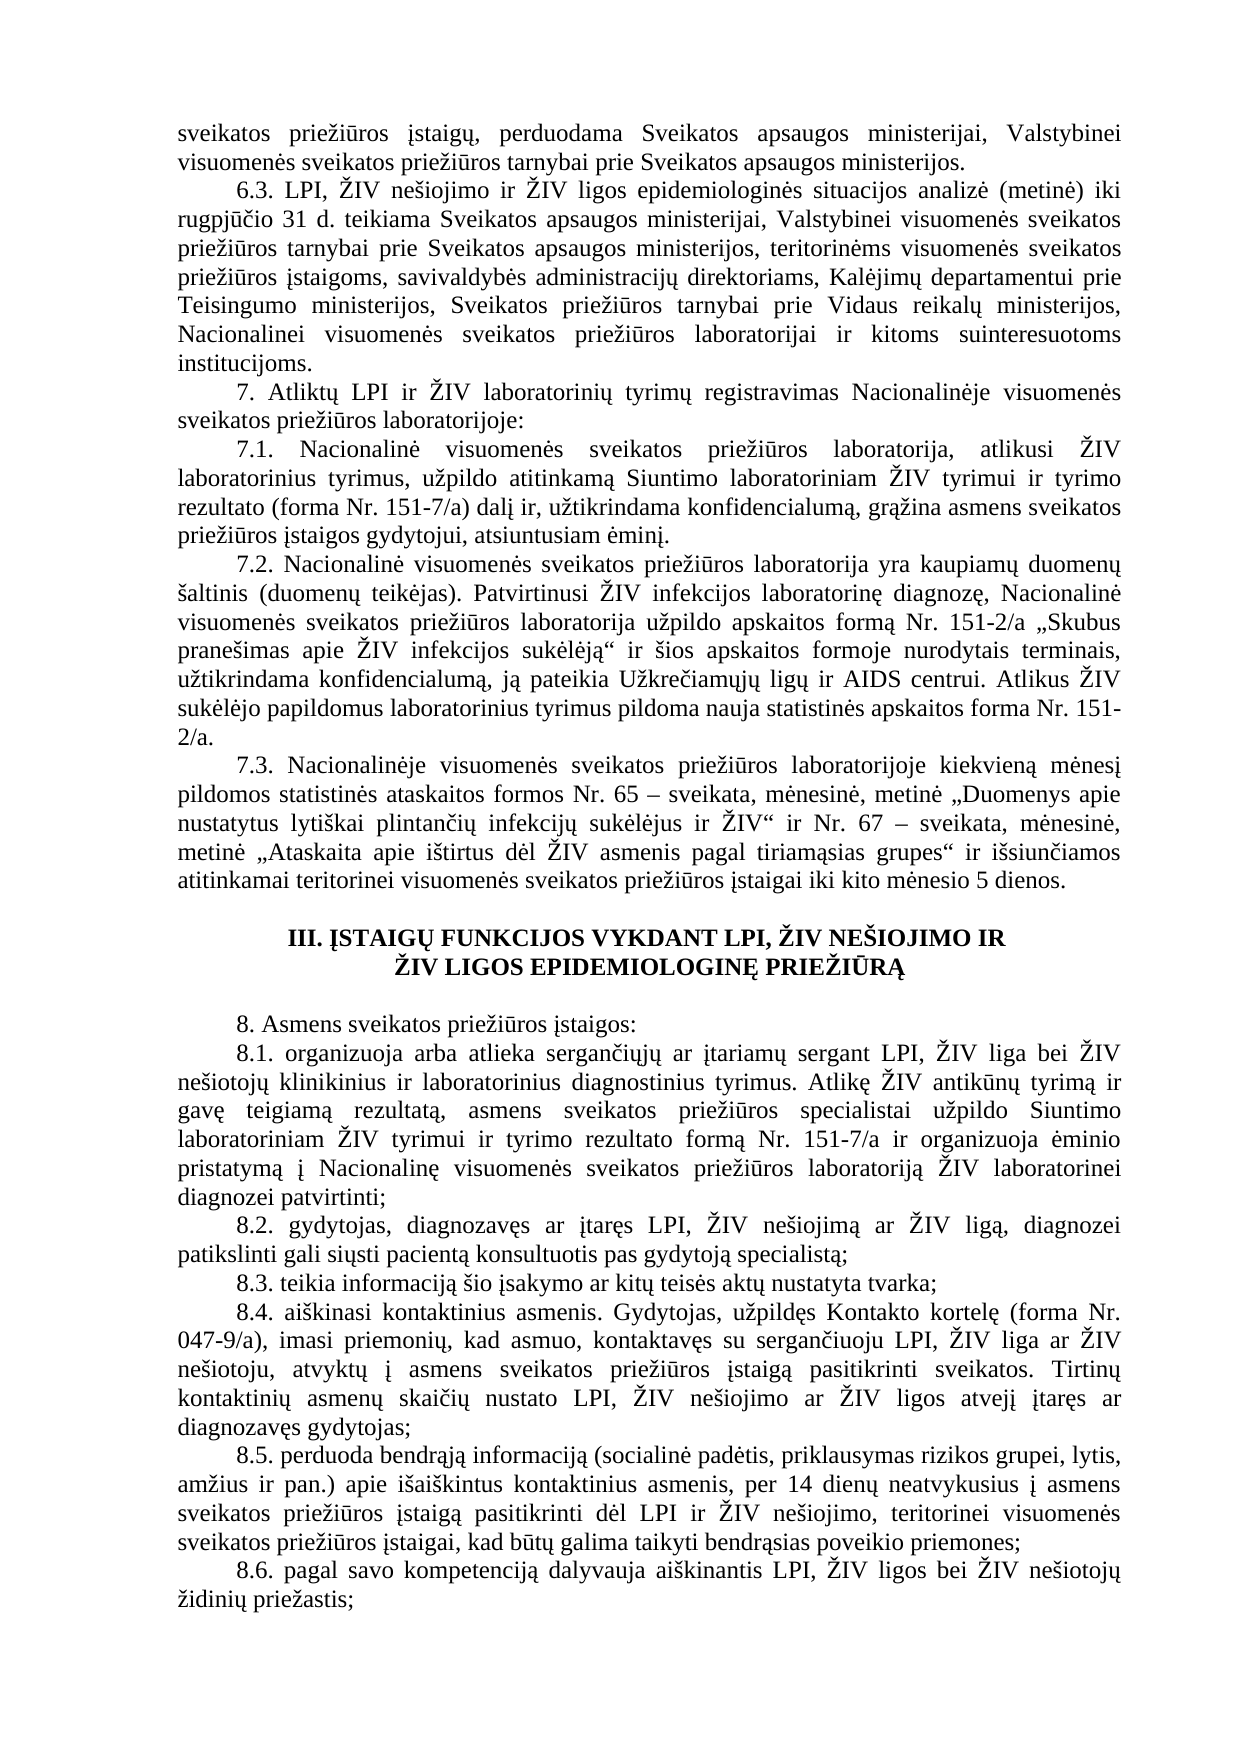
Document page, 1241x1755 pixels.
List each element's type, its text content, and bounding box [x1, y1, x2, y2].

text 8. Asmens sveikatos priežiūros įstaigos: [177, 1009, 1122, 1038]
text 8.4. aiškinasi kontaktinius asmenis. Gydytojas, užpildęs Kontakto kortelę (forma Nr. 047-9/a), imasi priemonių, kad asmuo, kontaktavęs su sergančiuoju LPI, ŽIV liga ar ŽIV nešiotoju, atvyktų į asmens sveikatos priežiūros įstaigą pasitikrinti sveikatos. Tirtinų kontaktinių asmenų skaičių nustato LPI, ŽIV nešiojimo ar ŽIV ligos atvejį įtaręs ar diagnozavęs gydytojas; [177, 1297, 1122, 1441]
text 7.3. Nacionalinėje visuomenės sveikatos priežiūros laboratorijoje kiekvieną mėnesį pildomos statistinės ataskaitos formos Nr. 65 – sveikata, mėnesinė, metinė „Duomenys apie nustatytus lytiškai plintančių infekcijų sukėlėjus ir ŽIV“ ir Nr. 67 – sveikata, mėnesinė, metinė „Ataskaita apie ištirtus dėl ŽIV asmenis pagal tiriamąsias grupes“ ir išsiunčiamos atitinkamai teritorinei visuomenės sveikatos priežiūros įstaigai iki kito mėnesio 5 dienos. [177, 751, 1122, 894]
text 8.2. gydytojas, diagnozavęs ar įtaręs LPI, ŽIV nešiojimą ar ŽIV ligą, diagnozei patikslinti gali siųsti pacientą konsultuotis pas gydytoją specialistą; [177, 1211, 1122, 1268]
text 8.3. teikia informaciją šio įsakymo ar kitų teisės aktų nustatyta tvarka; [177, 1268, 1122, 1297]
text 7.2. Nacionalinė visuomenės sveikatos priežiūros laboratorija yra kaupiamų duomenų šaltinis (duomenų teikėjas). Patvirtinusi ŽIV infekcijos laboratorinę diagnozę, Nacionalinė visuomenės sveikatos priežiūros laboratorija užpildo apskaitos formą Nr. 151-2/a „Skubus pranešimas apie ŽIV infekcijos sukėlėją“ ir šios apskaitos formoje nurodytais terminais, užtikrindama konfidencialumą, ją pateikia Užkrečiamųjų ligų ir AIDS centrui. Atlikus ŽIV sukėlėjo papildomus laboratorinius tyrimus pildoma nauja statistinės apskaitos forma Nr. 151-2/a. [177, 549, 1122, 751]
text ŽIV ligos epidemiologinĘ priežiūrĄ [177, 952, 1122, 981]
text III. įstaigų funkcijos VYKDANT LPI, ŽIV nešiojimo ir [177, 923, 1122, 952]
text 6.3. LPI, ŽIV nešiojimo ir ŽIV ligos epidemiologinės situacijos analizė (metinė) iki rugpjūčio 31 d. teikiama Sveikatos apsaugos ministerijai, Valstybinei visuomenės sveikatos priežiūros tarnybai prie Sveikatos apsaugos ministerijos, teritorinėms visuomenės sveikatos priežiūros įstaigoms, savivaldybės administracijų direktoriams, Kalėjimų departamentui prie Teisingumo ministerijos, Sveikatos priežiūros tarnybai prie Vidaus reikalų ministerijos, Nacionalinei visuomenės sveikatos priežiūros laboratorijai ir kitoms suinteresuotoms institucijoms. [177, 176, 1122, 377]
text sveikatos priežiūros įstaigų, perduodama Sveikatos apsaugos ministerijai, Valstybinei visuomenės sveikatos priežiūros tarnybai prie Sveikatos apsaugos ministerijos. [177, 118, 1122, 176]
text 7.1. Nacionalinė visuomenės sveikatos priežiūros laboratorija, atlikusi ŽIV laboratorinius tyrimus, užpildo atitinkamą Siuntimo laboratoriniam ŽIV tyrimui ir tyrimo rezultato (forma Nr. 151-7/a) dalį ir, užtikrindama konfidencialumą, grąžina asmens sveikatos priežiūros įstaigos gydytojui, atsiuntusiam ėminį. [177, 434, 1122, 549]
text 8.6. pagal savo kompetenciją dalyvauja aiškinantis LPI, ŽIV ligos bei ŽIV nešiotojų židinių priežastis; [177, 1556, 1122, 1613]
text 7. Atliktų LPI ir ŽIV laboratorinių tyrimų registravimas Nacionalinėje visuomenės sveikatos priežiūros laboratorijoje: [177, 377, 1122, 434]
text 8.1. organizuoja arba atlieka sergančiųjų ar įtariamų sergant LPI, ŽIV liga bei ŽIV nešiotojų klinikinius ir laboratorinius diagnostinius tyrimus. Atlikę ŽIV antikūnų tyrimą ir gavę teigiamą rezultatą, asmens sveikatos priežiūros specialistai užpildo Siuntimo laboratoriniam ŽIV tyrimui ir tyrimo rezultato formą Nr. 151-7/a ir organizuoja ėminio pristatymą į Nacionalinę visuomenės sveikatos priežiūros laboratoriją ŽIV laboratorinei diagnozei patvirtinti; [177, 1038, 1122, 1211]
text 8.5. perduoda bendrąją informaciją (socialinė padėtis, priklausymas rizikos grupei, lytis, amžius ir pan.) apie išaiškintus kontaktinius asmenis, per 14 dienų neatvykusius į asmens sveikatos priežiūros įstaigą pasitikrinti dėl LPI ir ŽIV nešiojimo, teritorinei visuomenės sveikatos priežiūros įstaigai, kad būtų galima taikyti bendrąsias poveikio priemones; [177, 1441, 1122, 1556]
